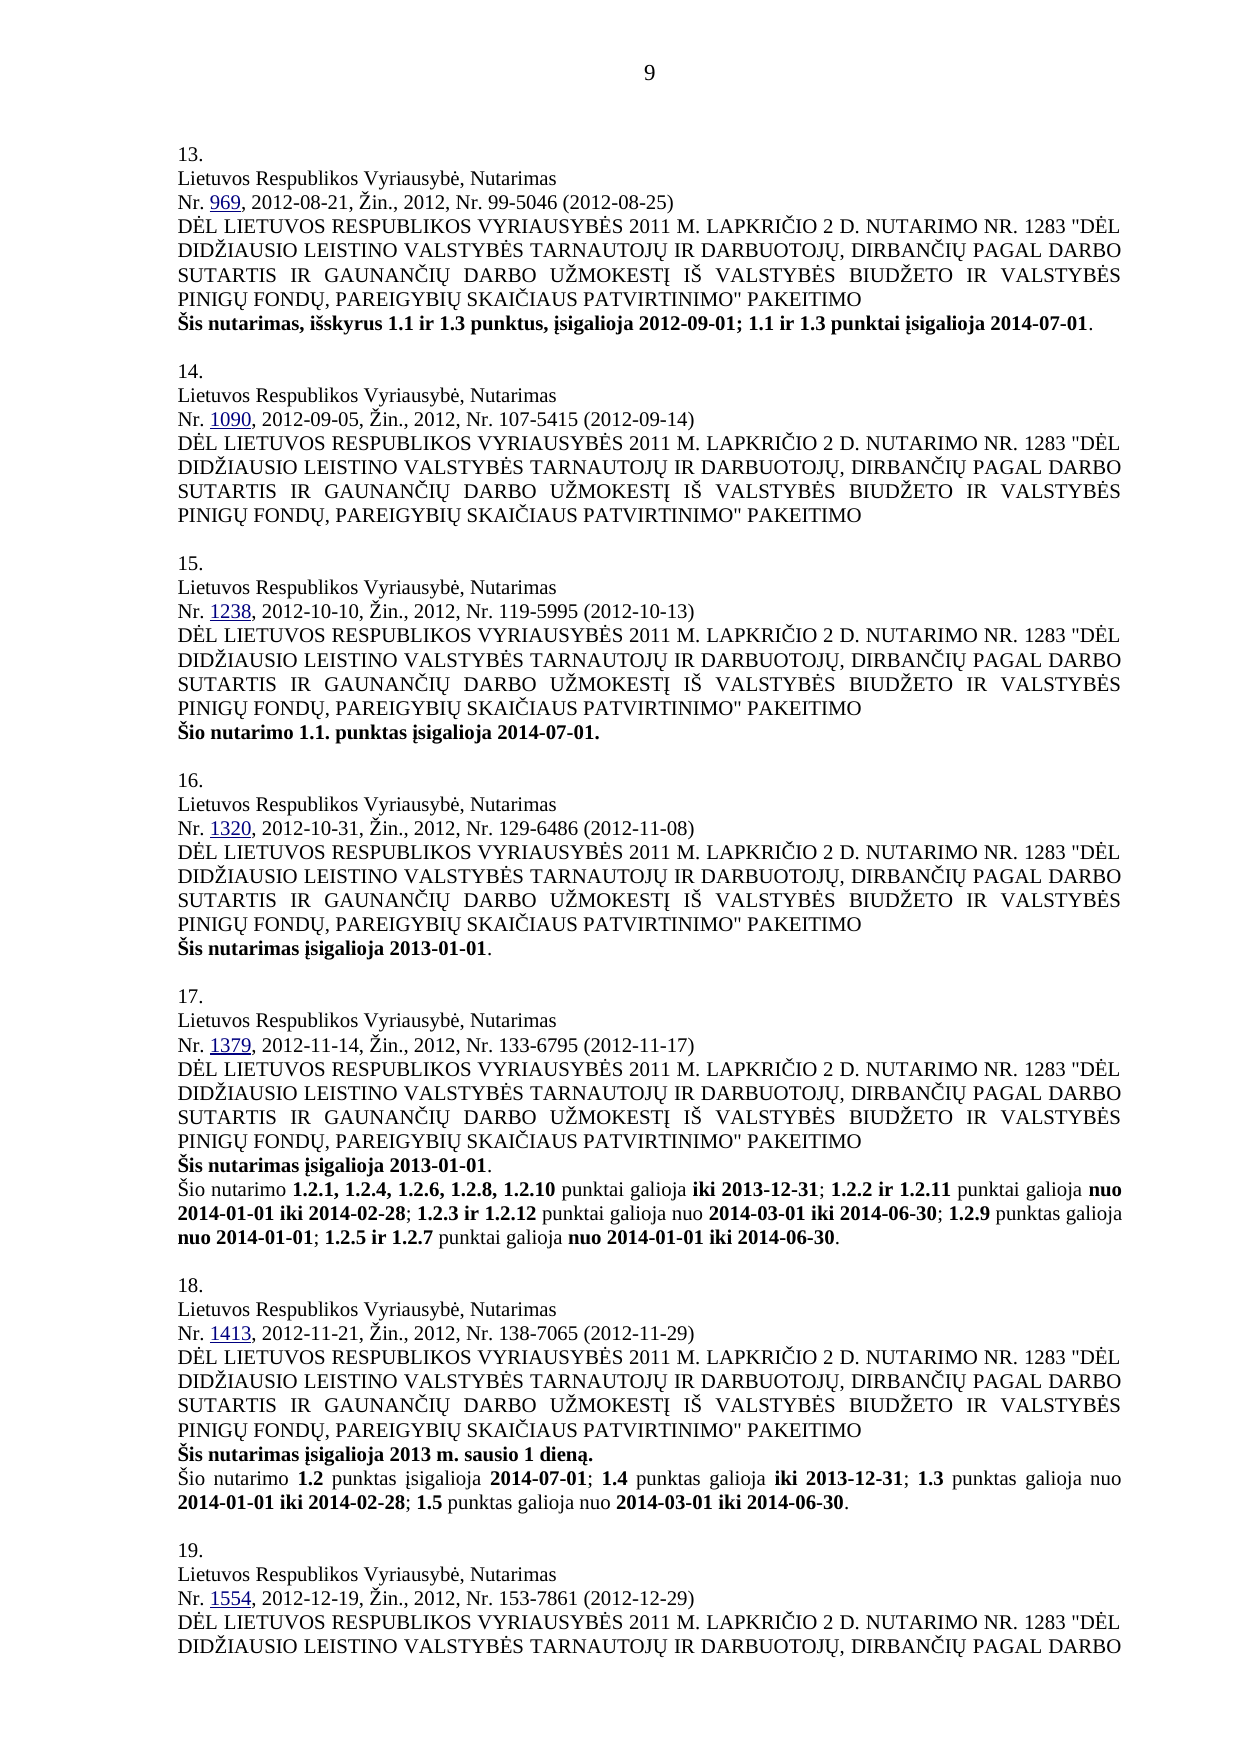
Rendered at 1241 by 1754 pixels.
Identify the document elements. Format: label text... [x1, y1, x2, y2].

text DĖL LIETUVOS RESPUBLIKOS VYRIAUSYBĖS 2011 M. LAPKRIČIO 2 D. NUTARIMO NR. 1283 "DĖL DIDŽIAUSIO LEISTINO VALSTYBĖS TARNAUTOJŲ IR DARBUOTOJŲ, DIRBANČIŲ PAGAL DARBO SUTARTIS IR GAUNANČIŲ DARBO UŽMOKESTĮ IŠ VALSTYBĖS BIUDŽETO IR VALSTYBĖS PINIGŲ FONDŲ, PAREIGYBIŲ SKAIČIAUS PATVIRTINIMO" PAKEITIMO [177, 840, 1122, 936]
text Lietuvos Respublikos Vyriausybė, Nutarimas [177, 1297, 1122, 1321]
text Lietuvos Respublikos Vyriausybė, Nutarimas [177, 1562, 1122, 1586]
text Šis nutarimas įsigalioja 2013 m. sausio 1 dieną. [177, 1442, 1122, 1466]
text Lietuvos Respublikos Vyriausybė, Nutarimas [177, 166, 1122, 190]
text 16. [177, 768, 1122, 792]
text DĖL LIETUVOS RESPUBLIKOS VYRIAUSYBĖS 2011 M. LAPKRIČIO 2 D. NUTARIMO NR. 1283 "DĖL DIDŽIAUSIO LEISTINO VALSTYBĖS TARNAUTOJŲ IR DARBUOTOJŲ, DIRBANČIŲ PAGAL DARBO SUTARTIS IR GAUNANČIŲ DARBO UŽMOKESTĮ IŠ VALSTYBĖS BIUDŽETO IR VALSTYBĖS PINIGŲ FONDŲ, PAREIGYBIŲ SKAIČIAUS PATVIRTINIMO" PAKEITIMO [177, 1057, 1122, 1153]
text Šio nutarimo 1.1. punktas įsigalioja 2014-07-01. [177, 720, 1122, 744]
text Lietuvos Respublikos Vyriausybė, Nutarimas [177, 792, 1122, 816]
text Šis nutarimas įsigalioja 2013-01-01. [177, 936, 1122, 960]
text 13. [177, 142, 1122, 166]
text Nr. 969, 2012-08-21, Žin., 2012, Nr. 99-5046 (2012-08-25) [177, 190, 1122, 214]
text DĖL LIETUVOS RESPUBLIKOS VYRIAUSYBĖS 2011 M. LAPKRIČIO 2 D. NUTARIMO NR. 1283 "DĖL DIDŽIAUSIO LEISTINO VALSTYBĖS TARNAUTOJŲ IR DARBUOTOJŲ, DIRBANČIŲ PAGAL DARBO SUTARTIS IR GAUNANČIŲ DARBO UŽMOKESTĮ IŠ VALSTYBĖS BIUDŽETO IR VALSTYBĖS PINIGŲ FONDŲ, PAREIGYBIŲ SKAIČIAUS PATVIRTINIMO" PAKEITIMO [177, 431, 1122, 527]
text DĖL LIETUVOS RESPUBLIKOS VYRIAUSYBĖS 2011 M. LAPKRIČIO 2 D. NUTARIMO NR. 1283 "DĖL DIDŽIAUSIO LEISTINO VALSTYBĖS TARNAUTOJŲ IR DARBUOTOJŲ, DIRBANČIŲ PAGAL DARBO SUTARTIS IR GAUNANČIŲ DARBO UŽMOKESTĮ IŠ VALSTYBĖS BIUDŽETO IR VALSTYBĖS PINIGŲ FONDŲ, PAREIGYBIŲ SKAIČIAUS PATVIRTINIMO" PAKEITIMO [177, 623, 1122, 720]
text Nr. 1320, 2012-10-31, Žin., 2012, Nr. 129-6486 (2012-11-08) [177, 816, 1122, 840]
text Lietuvos Respublikos Vyriausybė, Nutarimas [177, 383, 1122, 407]
text Nr. 1090, 2012-09-05, Žin., 2012, Nr. 107-5415 (2012-09-14) [177, 407, 1122, 431]
text 15. [177, 551, 1122, 575]
text Šis nutarimas, išskyrus 1.1 ir 1.3 punktus, įsigalioja 2012-09-01; 1.1 ir 1.3 punktai įsigalioja 2014-07-01. [177, 311, 1122, 335]
text Lietuvos Respublikos Vyriausybė, Nutarimas [177, 1008, 1122, 1032]
text 18. [177, 1273, 1122, 1297]
text Lietuvos Respublikos Vyriausybė, Nutarimas [177, 575, 1122, 599]
text 19. [177, 1538, 1122, 1562]
text DĖL LIETUVOS RESPUBLIKOS VYRIAUSYBĖS 2011 M. LAPKRIČIO 2 D. NUTARIMO NR. 1283 "DĖL DIDŽIAUSIO LEISTINO VALSTYBĖS TARNAUTOJŲ IR DARBUOTOJŲ, DIRBANČIŲ PAGAL DARBO [177, 1610, 1122, 1658]
text Nr. 1238, 2012-10-10, Žin., 2012, Nr. 119-5995 (2012-10-13) [177, 599, 1122, 623]
text Šis nutarimas įsigalioja 2013-01-01. [177, 1153, 1122, 1177]
text Šio nutarimo 1.2.1, 1.2.4, 1.2.6, 1.2.8, 1.2.10 punktai galioja iki 2013-12-31; 1.2.2 ir 1.2.11 punktai galioja nuo 2014-01-01 iki 2014-02-28; 1.2.3 ir 1.2.12 punktai galioja nuo 2014-03-01 iki 2014-06-30; 1.2.9 punktas galioja nuo 2014-01-01; 1.2.5 ir 1.2.7 punktai galioja nuo 2014-01-01 iki 2014-06-30. [177, 1177, 1122, 1249]
text DĖL LIETUVOS RESPUBLIKOS VYRIAUSYBĖS 2011 M. LAPKRIČIO 2 D. NUTARIMO NR. 1283 "DĖL DIDŽIAUSIO LEISTINO VALSTYBĖS TARNAUTOJŲ IR DARBUOTOJŲ, DIRBANČIŲ PAGAL DARBO SUTARTIS IR GAUNANČIŲ DARBO UŽMOKESTĮ IŠ VALSTYBĖS BIUDŽETO IR VALSTYBĖS PINIGŲ FONDŲ, PAREIGYBIŲ SKAIČIAUS PATVIRTINIMO" PAKEITIMO [177, 214, 1122, 311]
text Šio nutarimo 1.2 punktas įsigalioja 2014-07-01; 1.4 punktas galioja iki 2013-12-31; 1.3 punktas galioja nuo 2014-01-01 iki 2014-02-28; 1.5 punktas galioja nuo 2014-03-01 iki 2014-06-30. [177, 1466, 1122, 1514]
text Nr. 1413, 2012-11-21, Žin., 2012, Nr. 138-7065 (2012-11-29) [177, 1321, 1122, 1345]
text Nr. 1554, 2012-12-19, Žin., 2012, Nr. 153-7861 (2012-12-29) [177, 1586, 1122, 1610]
text 17. [177, 984, 1122, 1008]
text DĖL LIETUVOS RESPUBLIKOS VYRIAUSYBĖS 2011 M. LAPKRIČIO 2 D. NUTARIMO NR. 1283 "DĖL DIDŽIAUSIO LEISTINO VALSTYBĖS TARNAUTOJŲ IR DARBUOTOJŲ, DIRBANČIŲ PAGAL DARBO SUTARTIS IR GAUNANČIŲ DARBO UŽMOKESTĮ IŠ VALSTYBĖS BIUDŽETO IR VALSTYBĖS PINIGŲ FONDŲ, PAREIGYBIŲ SKAIČIAUS PATVIRTINIMO" PAKEITIMO [177, 1345, 1122, 1442]
text 14. [177, 359, 1122, 383]
text Nr. 1379, 2012-11-14, Žin., 2012, Nr. 133-6795 (2012-11-17) [177, 1032, 1122, 1057]
